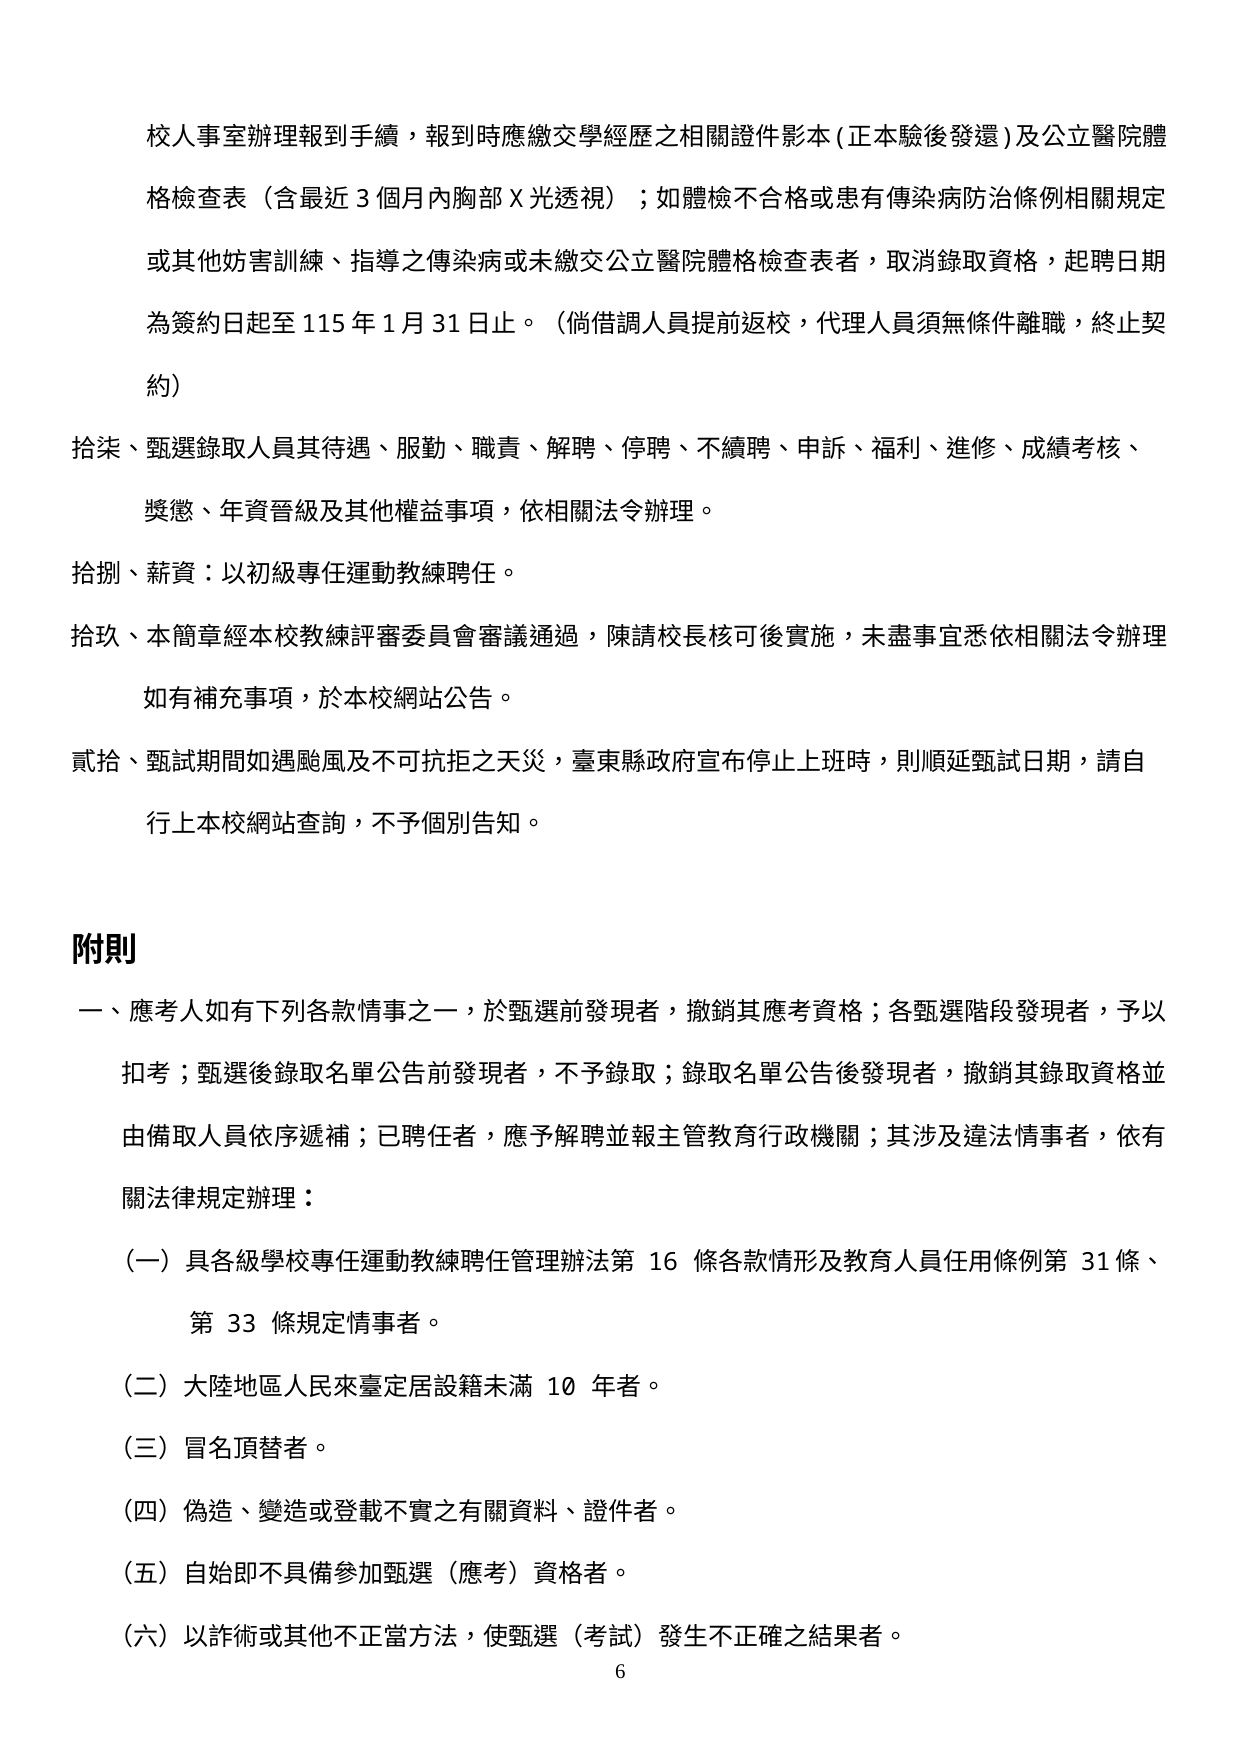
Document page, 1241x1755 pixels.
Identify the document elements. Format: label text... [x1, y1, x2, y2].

text （三）冒名頂替者。 [108, 1405, 1169, 1468]
text 拾柒、甄選錄取人員其待遇、服勤、職責、解聘、停聘、不續聘、申訴、福利、進修、成績考核、獎懲、年資晉級及其他權益事項，依相關法令辦理。 [71, 405, 1169, 530]
text （一）具各級學校專任運動教練聘任管理辦法第 16 條各款情形及教育人員任用條例第 31條、第 33 條規定情事者。 [110, 1218, 1169, 1343]
text 校人事室辦理報到手續，報到時應繳交學經歷之相關證件影本(正本驗後發還)及公立醫院體格檢查表（含最近3個月內胸部X光透視）；如體檢不合格或患有傳染病防治條例相關規定或其他妨害訓練、指導之傳染病或未繳交公立醫院體格檢查表者，取消錄取資格，起聘日期為簽約日起至115年1月31日止。（倘借調人員提前返校，代理人員須無條件離職，終止契約） [71, 93, 1167, 405]
text （六）以詐術或其他不正當方法，使甄選（考試）發生不正確之結果者。 [108, 1593, 1169, 1655]
text 拾捌、薪資：以初級專任運動教練聘任。 [71, 530, 1169, 593]
text （四）偽造、變造或登載不實之有關資料、證件者。 [108, 1468, 1169, 1530]
text （五）自始即不具備參加甄選（應考）資格者。 [108, 1530, 1169, 1593]
text 一、應考人如有下列各款情事之一，於甄選前發現者，撤銷其應考資格；各甄選階段發現者，予以扣考；甄選後錄取名單公告前發現者，不予錄取；錄取名單公告後發現者，撤銷其錄取資格並由備取人員依序遞補；已聘任者，應予解聘並報主管教育行政機關；其涉及違法情事者，依有關法律規定辦理： [78, 968, 1169, 1218]
text （二）大陸地區人民來臺定居設籍未滿 10 年者。 [108, 1343, 1169, 1405]
text 拾玖、本簡章經本校教練評審委員會審議通過，陳請校長核可後實施，未盡事宜悉依相關法令辦理，如有補充事項，於本校網站公告。 [70, 593, 1167, 718]
text 附則 [71, 905, 1169, 968]
text 貳拾、甄試期間如遇颱風及不可抗拒之天災，臺東縣政府宣布停止上班時，則順延甄試日期，請自行上本校網站查詢，不予個別告知。 [71, 718, 1169, 843]
